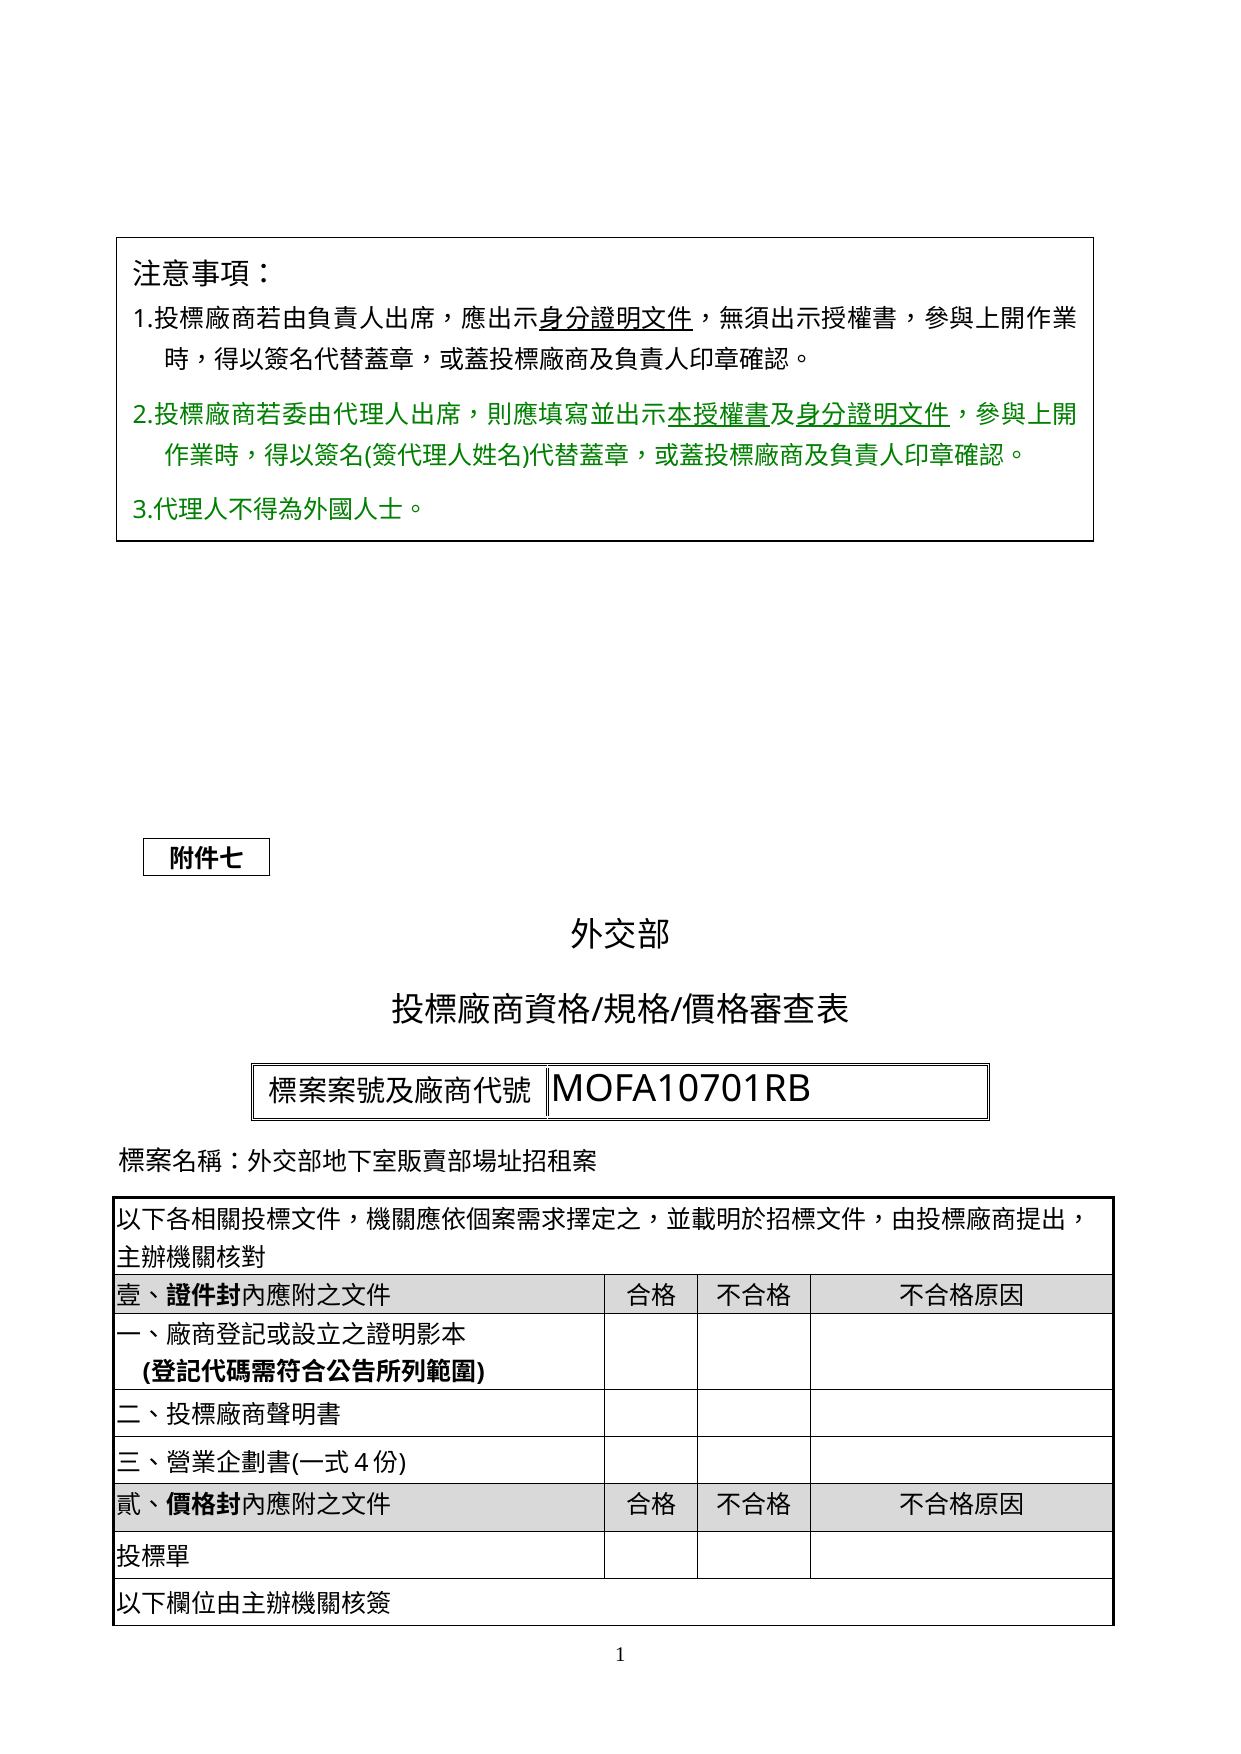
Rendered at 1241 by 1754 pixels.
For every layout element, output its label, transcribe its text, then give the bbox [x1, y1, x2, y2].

table_cell [698, 1532, 810, 1578]
table_cell [605, 1390, 697, 1436]
table_cell 貳、價格封內應附之文件 [115, 1484, 604, 1531]
text 投標廠商資格/規格/價格審查表 [118, 969, 1122, 1044]
table_cell 一、廠商登記或設立之證明影本 (登記代碼需符合公告所列範圍) [115, 1314, 604, 1389]
table_cell 三、營業企劃書(一式4份) [115, 1437, 604, 1483]
table_cell [698, 1314, 810, 1389]
table_cell 壹、證件封內應附之文件 [115, 1275, 604, 1313]
table_cell [605, 1532, 697, 1578]
text 2.投標廠商若委由代理人出席，則應填寫並出示本授權書及身分證明文件，參與上開作業時，得以簽名(簽代理人姓名)代替蓋章，或蓋投標廠商及負責人印章確認。 [132, 390, 1078, 473]
table_cell 合格 [605, 1484, 697, 1531]
table_cell [811, 1390, 1112, 1436]
text 1.投標廠商若由負責人出席，應出示身分證明文件，無須出示授權書，參與上開作業時，得以簽名代替蓋章，或蓋投標廠商及負責人印章確認。 [132, 294, 1078, 377]
table_cell [811, 1314, 1112, 1389]
table_header 以下各相關投標文件，機關應依個案需求擇定之，並載明於招標文件，由投標廠商提出，主辦機關核對 [115, 1199, 1112, 1274]
table_cell [698, 1437, 810, 1483]
table_cell 合格 [605, 1275, 697, 1313]
text 附件七 [143, 819, 1122, 894]
table_cell 不合格 [698, 1484, 810, 1531]
table_header MOFA10701RB [548, 1066, 987, 1118]
table_cell 不合格 [698, 1275, 810, 1313]
text 外交部 [118, 894, 1122, 969]
table_cell 不合格原因 [811, 1484, 1112, 1531]
text 標案名稱：外交部地下室販賣部場址招租案 [118, 1121, 1122, 1196]
table_cell 以下欄位由主辦機關核簽 [115, 1579, 1112, 1625]
table_cell 投標單 [115, 1532, 604, 1578]
table_cell 不合格原因 [811, 1275, 1112, 1313]
table_cell [605, 1437, 697, 1483]
table_cell [605, 1314, 697, 1389]
table_header 標案案號及廠商代號 [254, 1066, 547, 1118]
table_cell 二、投標廠商聲明書 [115, 1390, 604, 1436]
table_cell [698, 1390, 810, 1436]
text 注意事項： [132, 246, 1078, 294]
text 3.代理人不得為外國人士。 [132, 486, 1078, 527]
table_cell [811, 1437, 1112, 1483]
table_cell [811, 1532, 1112, 1578]
